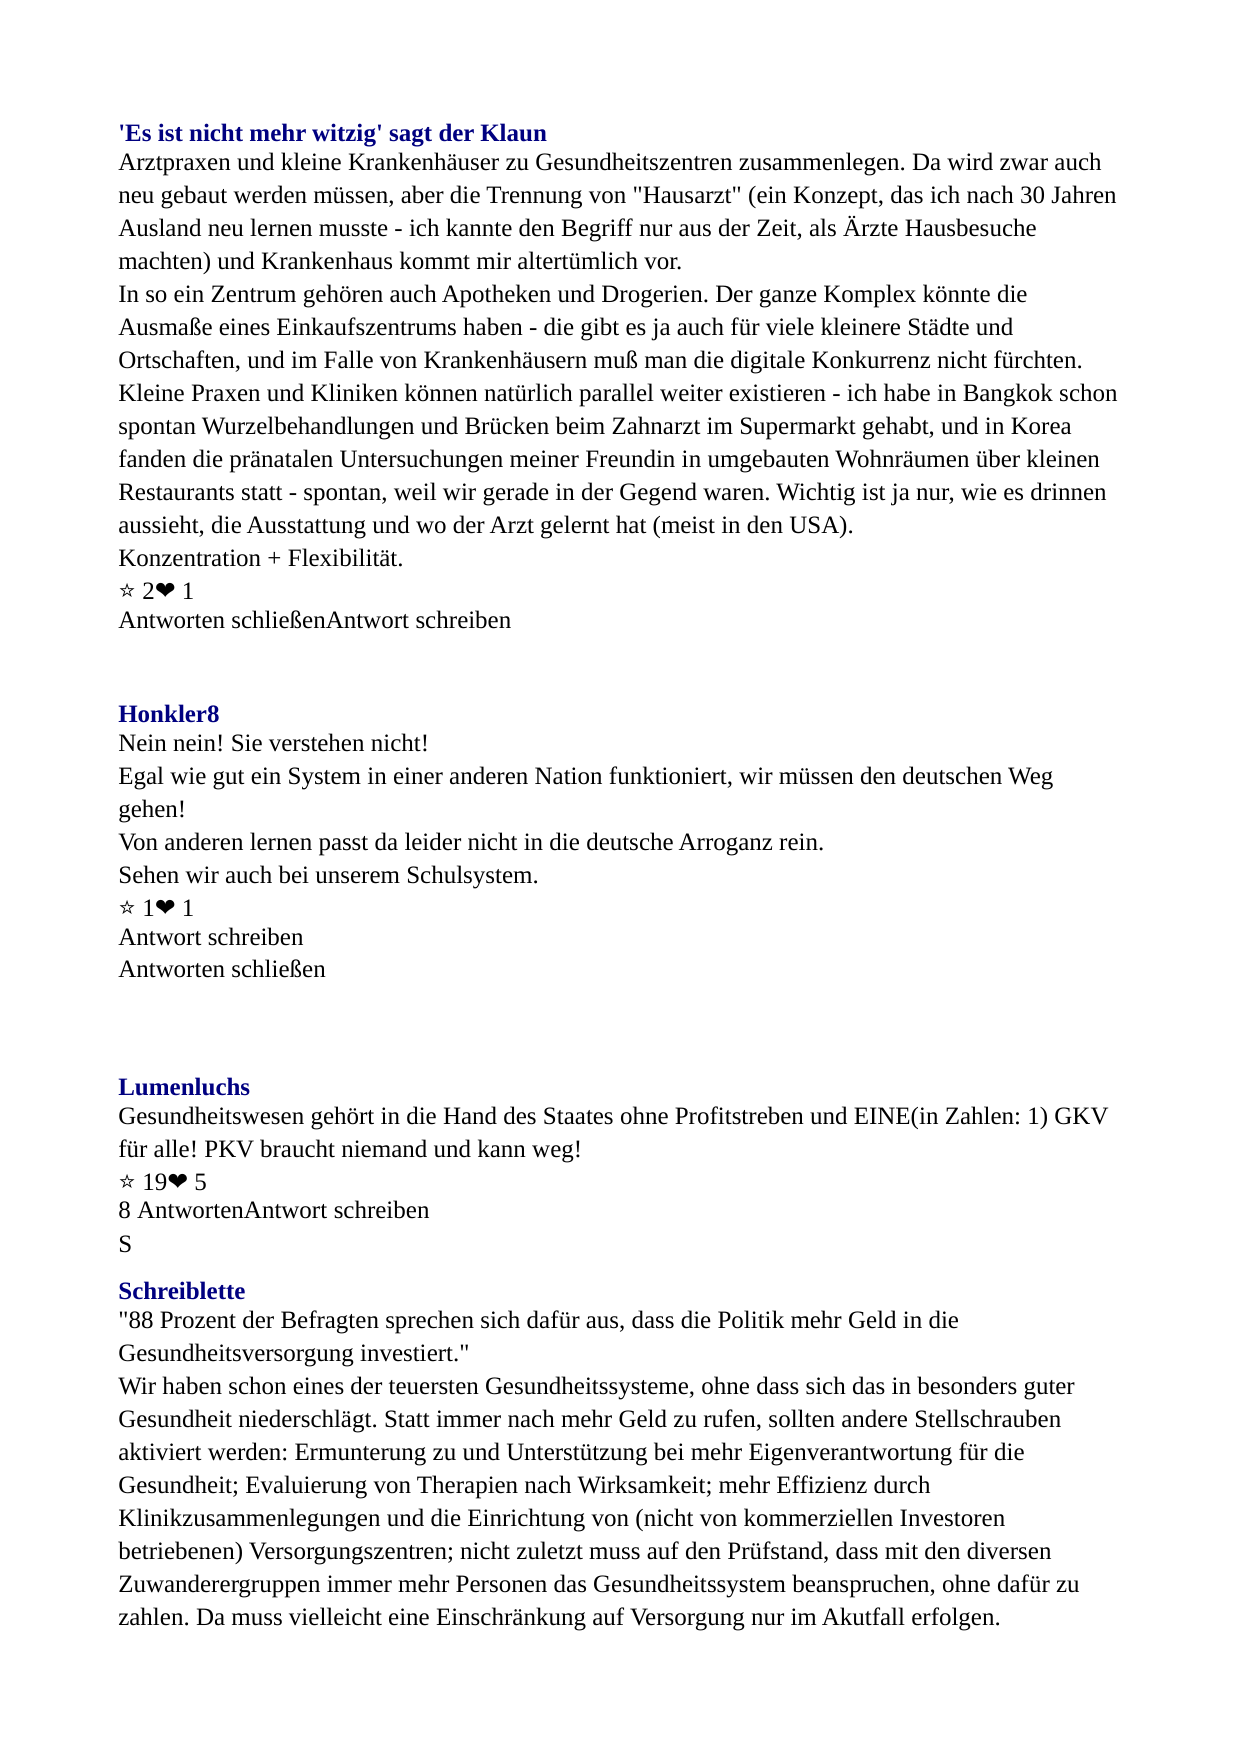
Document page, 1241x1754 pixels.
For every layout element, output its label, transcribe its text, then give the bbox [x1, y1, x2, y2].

subtitle 'Es ist nicht mehr witzig' sagt der Klaun [118, 118, 1122, 147]
subtitle Schreiblette [118, 1276, 1122, 1305]
text Von anderen lernen passt da leider nicht in die deutsche Arroganz rein. Sehen wir auch bei unserem Schulsystem. [118, 827, 1122, 888]
text S [118, 1229, 1122, 1257]
text Antwort schreiben [118, 922, 1122, 950]
text Wir haben schon eines der teuersten Gesundheitssysteme, ohne dass sich das in besonders guter Gesundheit niederschlägt. Statt immer nach mehr Geld zu rufen, sollten andere Stellschrauben aktiviert werden: Ermunterung zu und Unterstützung bei mehr Eigenverantwortung für die Gesundheit; Evaluierung von Therapien nach Wirksamkeit; mehr Effizienz durch Klinikzusammenlegungen und die Einrichtung von (nicht von kommerziellen Investoren betriebenen) Versorgungszentren; nicht zuletzt muss auf den Prüfstand, dass mit den diversen Zuwanderergruppen immer mehr Personen das Gesundheitssystem beanspruchen, ohne dafür zu zahlen. Da muss vielleicht eine Einschränkung auf Versorgung nur im Akutfall erfolgen. [118, 1371, 1122, 1631]
text In so ein Zentrum gehören auch Apotheken und Drogerien. Der ganze Komplex könnte die Ausmaße eines Einkaufszentrums haben - die gibt es ja auch für viele kleinere Städte und Ortschaften, und im Falle von Krankenhäusern muß man die digitale Konkurrenz nicht fürchten. [118, 279, 1122, 374]
text Antworten schließen [118, 954, 1122, 983]
subtitle Lumenluchs [118, 1072, 1122, 1101]
text Konzentration + Flexibilität. [118, 543, 1122, 572]
text Nein nein! Sie verstehen nicht! [118, 728, 1122, 756]
text ⭐️ 19❤️ 5 [118, 1167, 1122, 1196]
subtitle Honkler8 [118, 699, 1122, 728]
text ⭐️ 1❤️ 1 [118, 893, 1122, 922]
text Antworten schließenAntwort schreiben [118, 605, 1122, 634]
text Arztpraxen und kleine Krankenhäuser zu Gesundheitszentren zusammenlegen. Da wird zwar auch neu gebaut werden müssen, aber die Trennung von "Hausarzt" (ein Konzept, das ich nach 30 Jahren Ausland neu lernen musste - ich kannte den Begriff nur aus der Zeit, als Ärzte Hausbesuche machten) und Krankenhaus kommt mir altertümlich vor. [118, 147, 1122, 275]
text Egal wie gut ein System in einer anderen Nation funktioniert, wir müssen den deutschen Weg gehen! [118, 761, 1122, 822]
text Kleine Praxen und Kliniken können natürlich parallel weiter existieren - ich habe in Bangkok schon spontan Wurzelbehandlungen und Brücken beim Zahnarzt im Supermarkt gehabt, und in Korea fanden die pränatalen Untersuchungen meiner Freundin in umgebauten Wohnräumen über kleinen Restaurants statt - spontan, weil wir gerade in der Gegend waren. Wichtig ist ja nur, wie es drinnen aussieht, die Ausstattung und wo der Arzt gelernt hat (meist in den USA). [118, 378, 1122, 539]
text Gesundheitswesen gehört in die Hand des Staates ohne Profitstreben und EINE(in Zahlen: 1) GKV für alle! PKV braucht niemand und kann weg! [118, 1101, 1122, 1163]
text 8 AntwortenAntwort schreiben [118, 1196, 1122, 1224]
text "88 Prozent der Befragten sprechen sich dafür aus, dass die Politik mehr Geld in die Gesundheitsversorgung investiert." [118, 1305, 1122, 1367]
text ⭐️ 2❤️ 1 [118, 576, 1122, 605]
